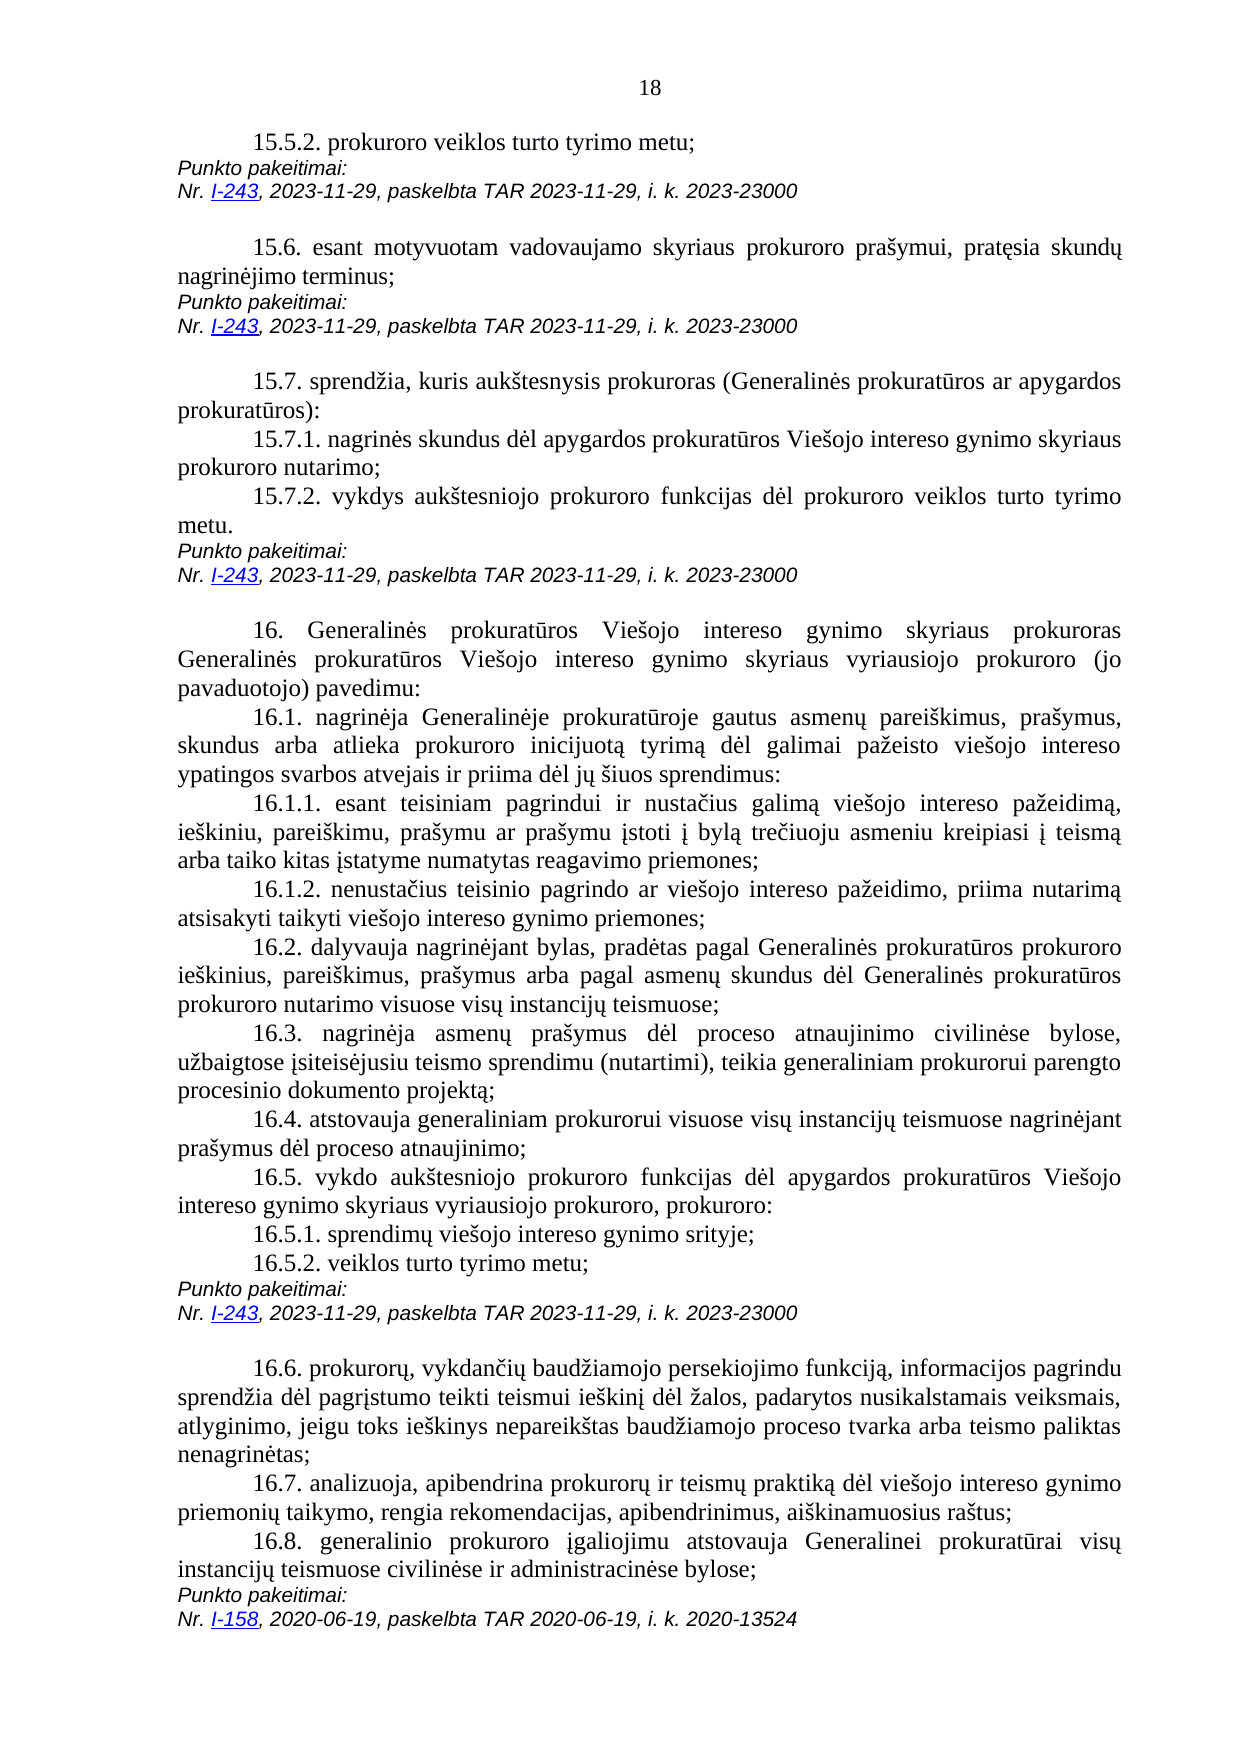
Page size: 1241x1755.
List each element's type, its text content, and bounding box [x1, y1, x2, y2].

text Punkto pakeitimai: [177, 1583, 1122, 1607]
text 16.8. generalinio prokuroro įgaliojimu atstovauja Generalinei prokuratūrai visų instancijų teismuose civilinėse ir administracinėse bylose; [177, 1526, 1122, 1583]
text Nr. I-158, 2020-06-19, paskelbta TAR 2020-06-19, i. k. 2020-13524 [177, 1607, 1122, 1631]
text 16.5.1. sprendimų viešojo intereso gynimo srityje; [177, 1219, 1122, 1248]
text 16.2. dalyvauja nagrinėjant bylas, pradėtas pagal Generalinės prokuratūros prokuroro ieškinius, pareiškimus, prašymus arba pagal asmenų skundus dėl Generalinės prokuratūros prokuroro nutarimo visuose visų instancijų teismuose; [177, 932, 1122, 1018]
text 16.1.2. nenustačius teisinio pagrindo ar viešojo intereso pažeidimo, priima nutarimą atsisakyti taikyti viešojo intereso gynimo priemones; [177, 874, 1122, 932]
text 16.7. analizuoja, apibendrina prokurorų ir teismų praktiką dėl viešojo intereso gynimo priemonių taikymo, rengia rekomendacijas, apibendrinimus, aiškinamuosius raštus; [177, 1468, 1122, 1526]
text 16.3. nagrinėja asmenų prašymus dėl proceso atnaujinimo civilinėse bylose, užbaigtose įsiteisėjusiu teismo sprendimu (nutartimi), teikia generaliniam prokurorui parengto procesinio dokumento projektą; [177, 1018, 1122, 1104]
text Nr. I-243, 2023-11-29, paskelbta TAR 2023-11-29, i. k. 2023-23000 [177, 1301, 1122, 1324]
text 16.6. prokurorų, vykdančių baudžiamojo persekiojimo funkciją, informacijos pagrindu sprendžia dėl pagrįstumo teikti teismui ieškinį dėl žalos, padarytos nusikalstamais veiksmais, atlyginimo, jeigu toks ieškinys nepareikštas baudžiamojo proceso tvarka arba teismo paliktas nenagrinėtas; [177, 1353, 1122, 1468]
text Punkto pakeitimai: [177, 289, 1122, 313]
text 15.7.1. nagrinės skundus dėl apygardos prokuratūros Viešojo intereso gynimo skyriaus prokuroro nutarimo; [177, 424, 1122, 481]
text 16.5. vykdo aukštesniojo prokuroro funkcijas dėl apygardos prokuratūros Viešojo intereso gynimo skyriaus vyriausiojo prokuroro, prokuroro: [177, 1162, 1122, 1219]
text Punkto pakeitimai: [177, 539, 1122, 563]
text 16.1.1. esant teisiniam pagrindui ir nustačius galimą viešojo intereso pažeidimą, ieškiniu, pareiškimu, prašymu ar prašymu įstoti į bylą trečiuoju asmeniu kreipiasi į teismą arba taiko kitas įstatyme numatytas reagavimo priemones; [177, 788, 1122, 874]
text 15.5.2. prokuroro veiklos turto tyrimo metu; [177, 127, 1122, 155]
text 15.6. esant motyvuotam vadovaujamo skyriaus prokuroro prašymui, pratęsia skundų nagrinėjimo terminus; [177, 232, 1122, 289]
text 16.4. atstovauja generaliniam prokurorui visuose visų instancijų teismuose nagrinėjant prašymus dėl proceso atnaujinimo; [177, 1104, 1122, 1162]
text 15.7. sprendžia, kuris aukštesnysis prokuroras (Generalinės prokuratūros ar apygardos prokuratūros): [177, 366, 1122, 424]
text Nr. I-243, 2023-11-29, paskelbta TAR 2023-11-29, i. k. 2023-23000 [177, 313, 1122, 337]
text Nr. I-243, 2023-11-29, paskelbta TAR 2023-11-29, i. k. 2023-23000 [177, 179, 1122, 203]
text 16.5.2. veiklos turto tyrimo metu; [177, 1248, 1122, 1277]
text Punkto pakeitimai: [177, 1277, 1122, 1301]
text 15.7.2. vykdys aukštesniojo prokuroro funkcijas dėl prokuroro veiklos turto tyrimo metu. [177, 481, 1122, 539]
text 16. Generalinės prokuratūros Viešojo intereso gynimo skyriaus prokuroras Generalinės prokuratūros Viešojo intereso gynimo skyriaus vyriausiojo prokuroro (jo pavaduotojo) pavedimu: [177, 615, 1122, 702]
text 16.1. nagrinėja Generalinėje prokuratūroje gautus asmenų pareiškimus, prašymus, skundus arba atlieka prokuroro inicijuotą tyrimą dėl galimai pažeisto viešojo intereso ypatingos svarbos atvejais ir priima dėl jų šiuos sprendimus: [177, 702, 1122, 788]
text Nr. I-243, 2023-11-29, paskelbta TAR 2023-11-29, i. k. 2023-23000 [177, 563, 1122, 587]
text Punkto pakeitimai: [177, 155, 1122, 179]
